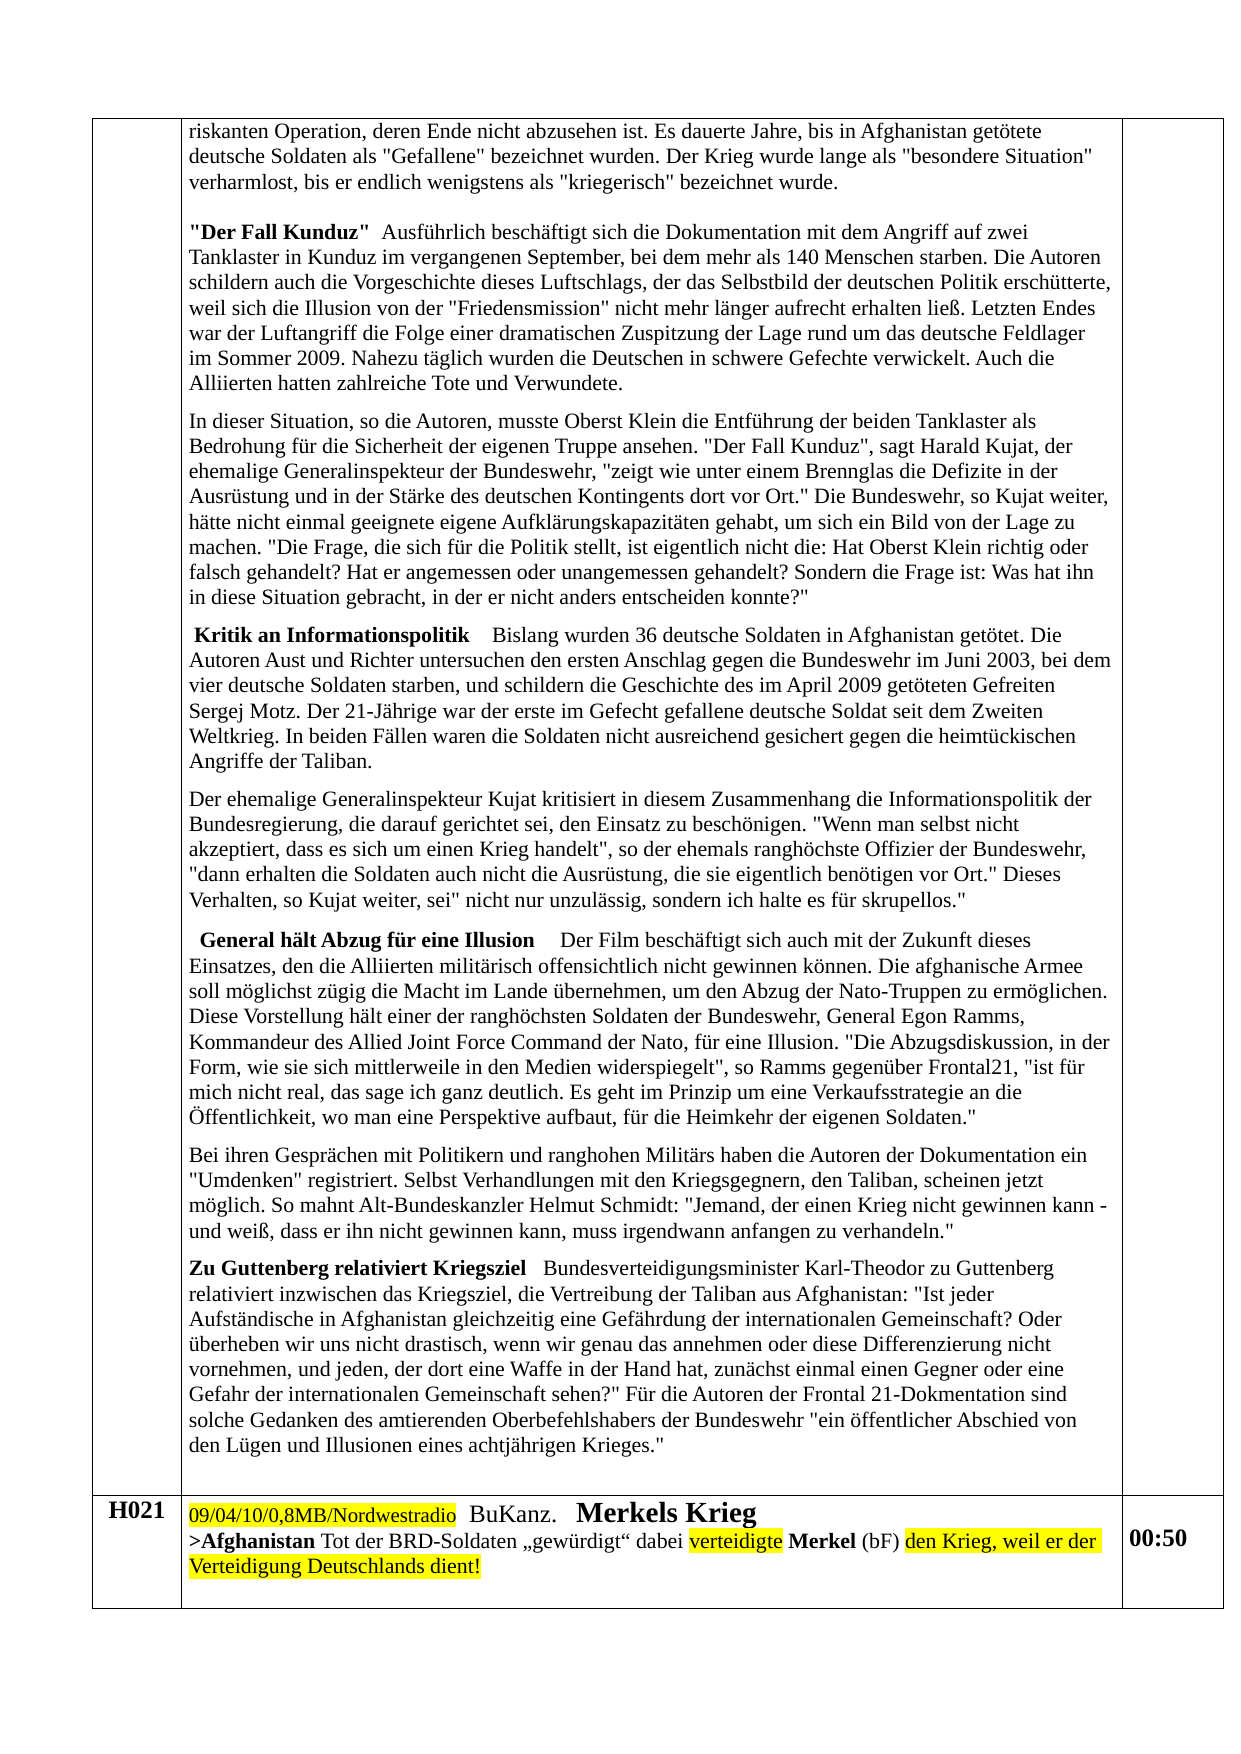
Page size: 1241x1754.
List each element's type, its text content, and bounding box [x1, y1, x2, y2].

table_cell [1123, 119, 1223, 1495]
table_cell [93, 119, 181, 1495]
table_cell riskanten Operation, deren Ende nicht abzusehen ist. Es dauerte Jahre, bis in Afghanistan getötete deutsche Soldaten als "Gefallene" bezeichnet wurden. Der Krieg wurde lange als "besondere Situation" verharmlost, bis er endlich wenigstens als "kriegerisch" bezeichnet wurde. "Der Fall Kunduz" Ausführlich beschäftigt sich die Dokumentation mit dem Angriff auf zwei Tanklaster in Kunduz im vergangenen September, bei dem mehr als 140 Menschen starben. Die Autoren schildern auch die Vorgeschichte dieses Luftschlags, der das Selbstbild der deutschen Politik erschütterte, weil sich die Illusion von der "Friedensmission" nicht mehr länger aufrecht erhalten ließ. Letzten Endes war der Luftangriff die Folge einer dramatischen Zuspitzung der Lage rund um das deutsche Feldlager im Sommer 2009. Nahezu täglich wurden die Deutschen in schwere Gefechte verwickelt. Auch die Alliierten hatten zahlreiche Tote und Verwundete. In dieser Situation, so die Autoren, musste Oberst Klein die Entführung der beiden Tanklaster als Bedrohung für die Sicherheit der eigenen Truppe ansehen. "Der Fall Kunduz", sagt Harald Kujat, der ehemalige Generalinspekteur der Bundeswehr, "zeigt wie unter einem Brennglas die Defizite in der Ausrüstung und in der Stärke des deutschen Kontingents dort vor Ort." Die Bundeswehr, so Kujat weiter, hätte nicht einmal geeignete eigene Aufklärungskapazitäten gehabt, um sich ein Bild von der Lage zu machen. "Die Frage, die sich für die Politik stellt, ist eigentlich nicht die: Hat Oberst Klein richtig oder falsch gehandelt? Hat er angemessen oder unangemessen gehandelt? Sondern die Frage ist: Was hat ihn in diese Situation gebracht, in der er nicht anders entscheiden konnte?" Kritik an Informationspolitik Bislang wurden 36 deutsche Soldaten in Afghanistan getötet. Die Autoren Aust und Richter untersuchen den ersten Anschlag gegen die Bundeswehr im Juni 2003, bei dem vier deutsche Soldaten starben, und schildern die Geschichte des im April 2009 getöteten Gefreiten Sergej Motz. Der 21-Jährige war der erste im Gefecht gefallene deutsche Soldat seit dem Zweiten Weltkrieg. In beiden Fällen waren die Soldaten nicht ausreichend gesichert gegen die heimtückischen Angriffe der Taliban. Der ehemalige Generalinspekteur Kujat kritisiert in diesem Zusammenhang die Informationspolitik der Bundesregierung, die darauf gerichtet sei, den Einsatz zu beschönigen. "Wenn man selbst nicht akzeptiert, dass es sich um einen Krieg handelt", so der ehemals ranghöchste Offizier der Bundeswehr, "dann erhalten die Soldaten auch nicht die Ausrüstung, die sie eigentlich benötigen vor Ort." Dieses Verhalten, so Kujat weiter, sei" nicht nur unzulässig, sondern ich halte es für skrupellos." General hält Abzug für eine Illusion Der Film beschäftigt sich auch mit der Zukunft dieses Einsatzes, den die Alliierten militärisch offensichtlich nicht gewinnen können. Die afghanische Armee soll möglichst zügig die Macht im Lande übernehmen, um den Abzug der Nato-Truppen zu ermöglichen. Diese Vorstellung hält einer der ranghöchsten Soldaten der Bundeswehr, General Egon Ramms, Kommandeur des Allied Joint Force Command der Nato, für eine Illusion. "Die Abzugsdiskussion, in der Form, wie sie sich mittlerweile in den Medien widerspiegelt", so Ramms gegenüber Frontal21, "ist für mich nicht real, das sage ich ganz deutlich. Es geht im Prinzip um eine Verkaufsstrategie an die Öffentlichkeit, wo man eine Perspektive aufbaut, für die Heimkehr der eigenen Soldaten." Bei ihren Gesprächen mit Politikern und ranghohen Militärs haben die Autoren der Dokumentation ein "Umdenken" registriert. Selbst Verhandlungen mit den Kriegsgegnern, den Taliban, scheinen jetzt möglich. So mahnt Alt-Bundeskanzler Helmut Schmidt: "Jemand, der einen Krieg nicht gewinnen kann - und weiß, dass er ihn nicht gewinnen kann, muss irgendwann anfangen zu verhandeln." Zu Guttenberg relativiert Kriegsziel Bundesverteidigungsminister Karl-Theodor zu Guttenberg relativiert inzwischen das Kriegsziel, die Vertreibung der Taliban aus Afghanistan: "Ist jeder Aufständische in Afghanistan gleichzeitig eine Gefährdung der internationalen Gemeinschaft? Oder überheben wir uns nicht drastisch, wenn wir genau das annehmen oder diese Differenzierung nicht vornehmen, und jeden, der dort eine Waffe in der Hand hat, zunächst einmal einen Gegner oder eine Gefahr der internationalen Gemeinschaft sehen?" Für die Autoren der Frontal 21-Dokmentation sind solche Gedanken des amtierenden Oberbefehlshabers der Bundeswehr "ein öffentlicher Abschied von den Lügen und Illusionen eines achtjährigen Krieges." [182, 119, 1122, 1495]
table_cell 00:50 [1123, 1496, 1223, 1607]
table_cell H021 [93, 1496, 181, 1607]
table_cell 09/04/10/0,8MB/Nordwestradio BuKanz. Merkels Krieg >Afghanistan Tot der BRD-Soldaten „gewürdigt“ dabei verteidigte Merkel (bF) den Krieg, weil er der Verteidigung Deutschlands dient! [182, 1496, 1122, 1607]
